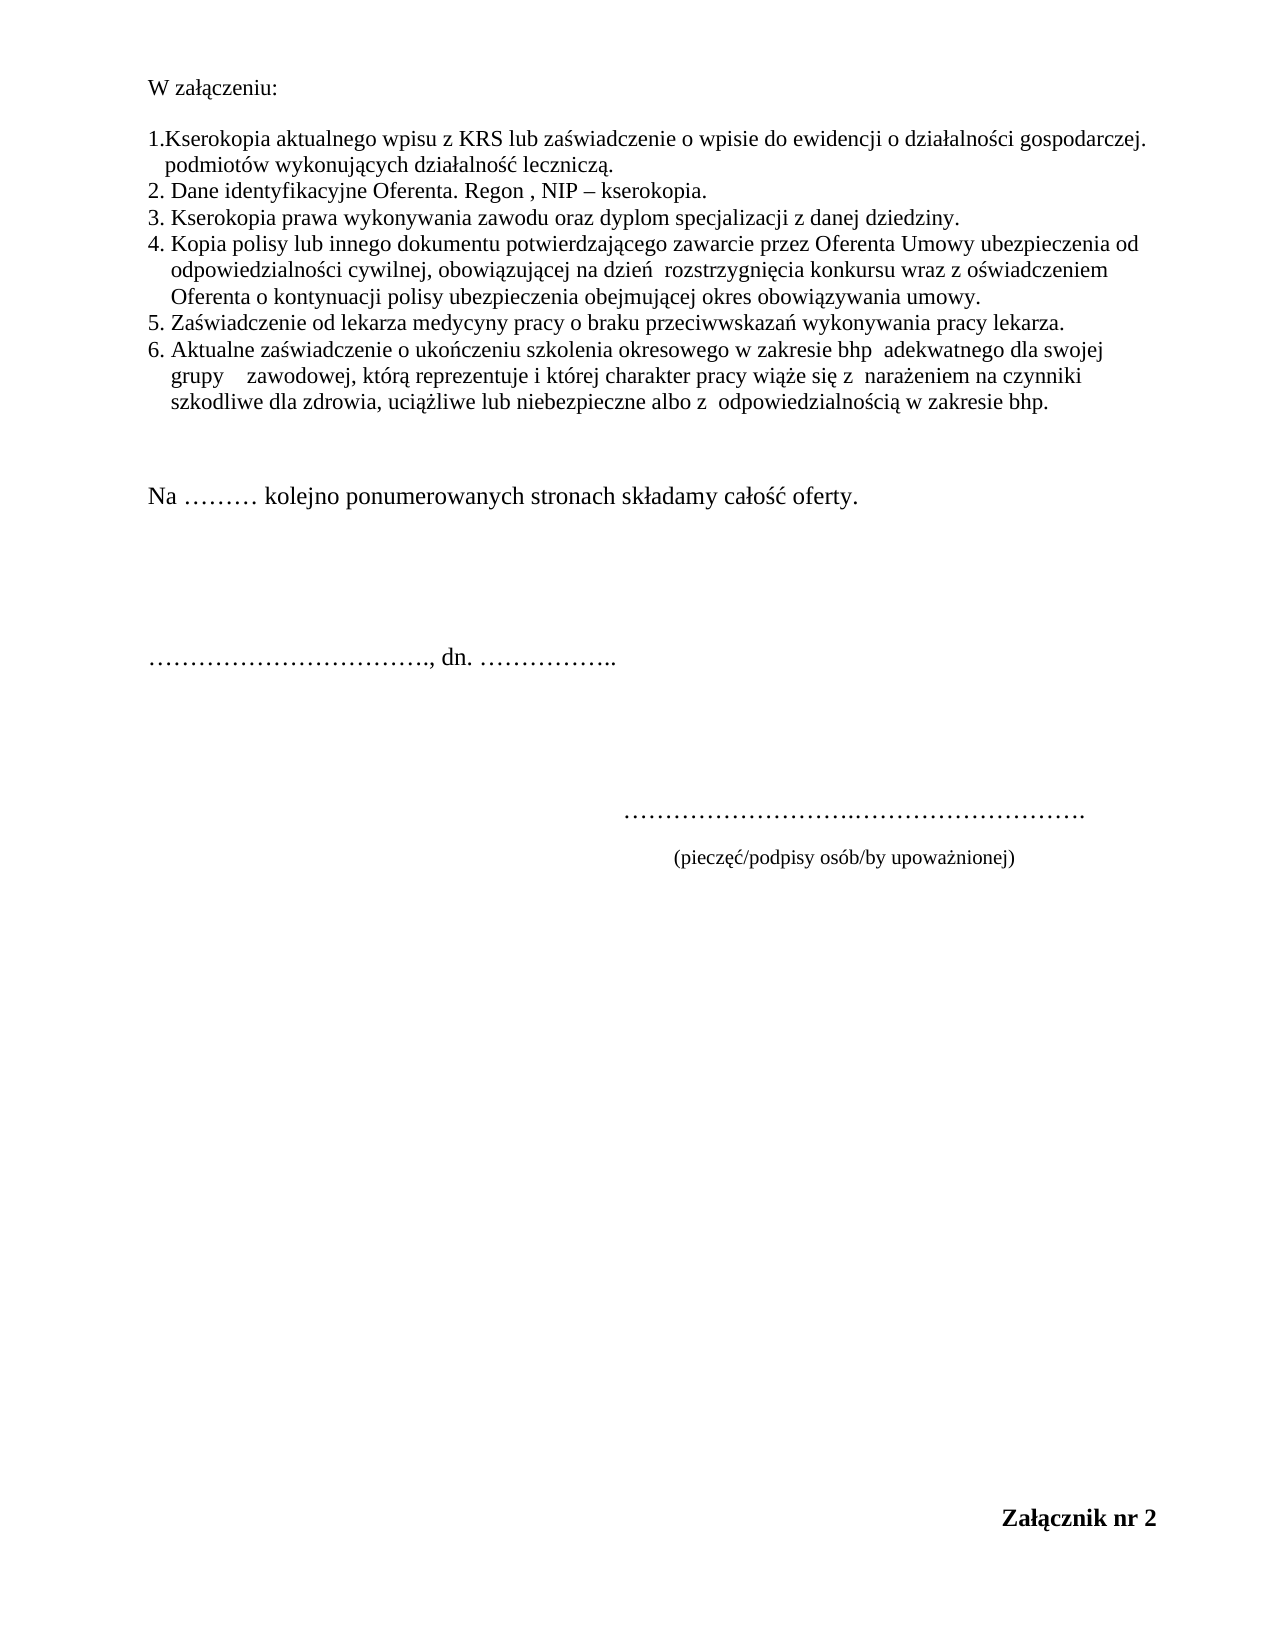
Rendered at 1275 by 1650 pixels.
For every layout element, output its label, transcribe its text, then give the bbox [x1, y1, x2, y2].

text 2. Dane identyfikacyjne Oferenta. Regon , NIP – kserokopia. [148, 177, 1157, 204]
text szkodliwe dla zdrowia, uciążliwe lub niebezpieczne albo z odpowiedzialnością w zakresie bhp. [148, 388, 1157, 415]
text 3. Kserokopia prawa wykonywania zawodu oraz dyplom specjalizacji z danej dziedziny. [148, 204, 1157, 230]
text podmiotów wykonujących działalność leczniczą. [148, 151, 1157, 177]
text 1.Kserokopia aktualnego wpisu z KRS lub zaświadczenie o wpisie do ewidencji o działalności gospodarczej. [148, 125, 1157, 151]
text ……………………….………………………. [148, 795, 1157, 824]
text grupy zawodowej, którą reprezentuje i której charakter pracy wiąże się z narażeniem na czynniki [148, 362, 1157, 388]
text W załączeniu: [148, 74, 1157, 100]
text 4. Kopia polisy lub innego dokumentu potwierdzającego zawarcie przez Oferenta Umowy ubezpieczenia od [148, 230, 1157, 257]
text Załącznik nr 2 [192, 1503, 1157, 1532]
text odpowiedzialności cywilnej, obowiązującej na dzień rozstrzygnięcia konkursu wraz z oświadczeniem Oferenta o kontynuacji polisy ubezpieczenia obejmującej okres obowiązywania umowy. [148, 257, 1157, 309]
text (pieczęć/podpisy osób/by upoważnionej) [148, 845, 1157, 869]
text 5. Zaświadczenie od lekarza medycyny pracy o braku przeciwwskazań wykonywania pracy lekarza. [148, 309, 1157, 336]
text ……………………………., dn. …………….. [148, 642, 1157, 671]
text Na ……… kolejno ponumerowanych stronach składamy całość oferty. [148, 481, 1157, 509]
text 6. Aktualne zaświadczenie o ukończeniu szkolenia okresowego w zakresie bhp adekwatnego dla swojej [148, 336, 1157, 362]
